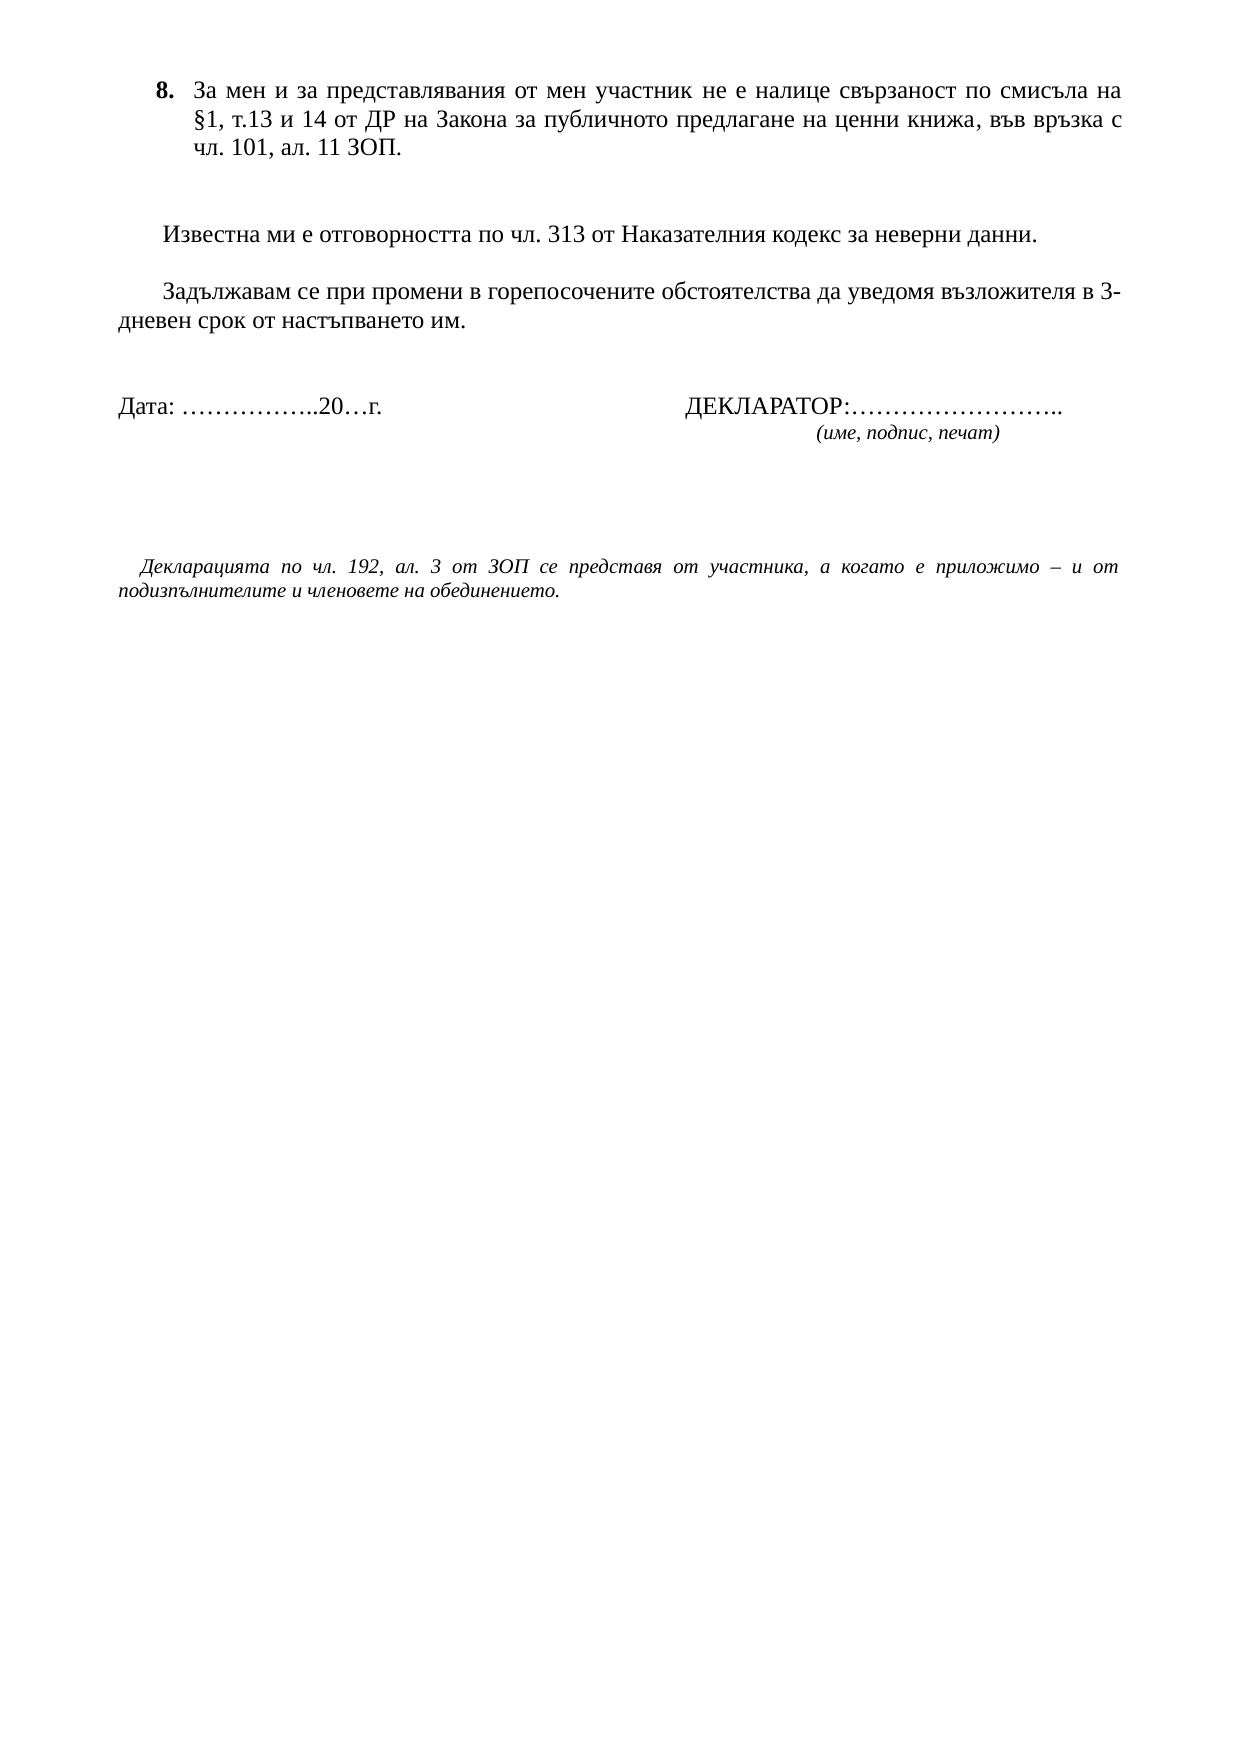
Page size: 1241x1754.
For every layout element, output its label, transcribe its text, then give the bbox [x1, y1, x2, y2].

text Декларацията по чл. 192, ал. 3 от ЗОП се представя от участника, а когато е приложимо – и от подизпълнителите и членовете на обединението. [118, 554, 1122, 602]
text (име, подпис, печат) [118, 420, 1122, 444]
list За мен и за представлявания от мен участник не е налице свързаност по смисъла на §1, т.13 и 14 от ДР на Закона за публичното предлагане на ценни книжа, във връзка с чл. 101, ал. 11 ЗОП. [156, 75, 1122, 161]
text Задължавам се при промени в горепосочените обстоятелства да уведомя възложителя в 3-дневен срок от настъпването им. [118, 276, 1122, 334]
text Известна ми е отговорността по чл. 313 от Наказателния кодекс за неверни данни. [118, 219, 1122, 247]
text Дата: ……………..20…г. ДЕКЛАРАТОР:…………………….. [118, 391, 1122, 420]
